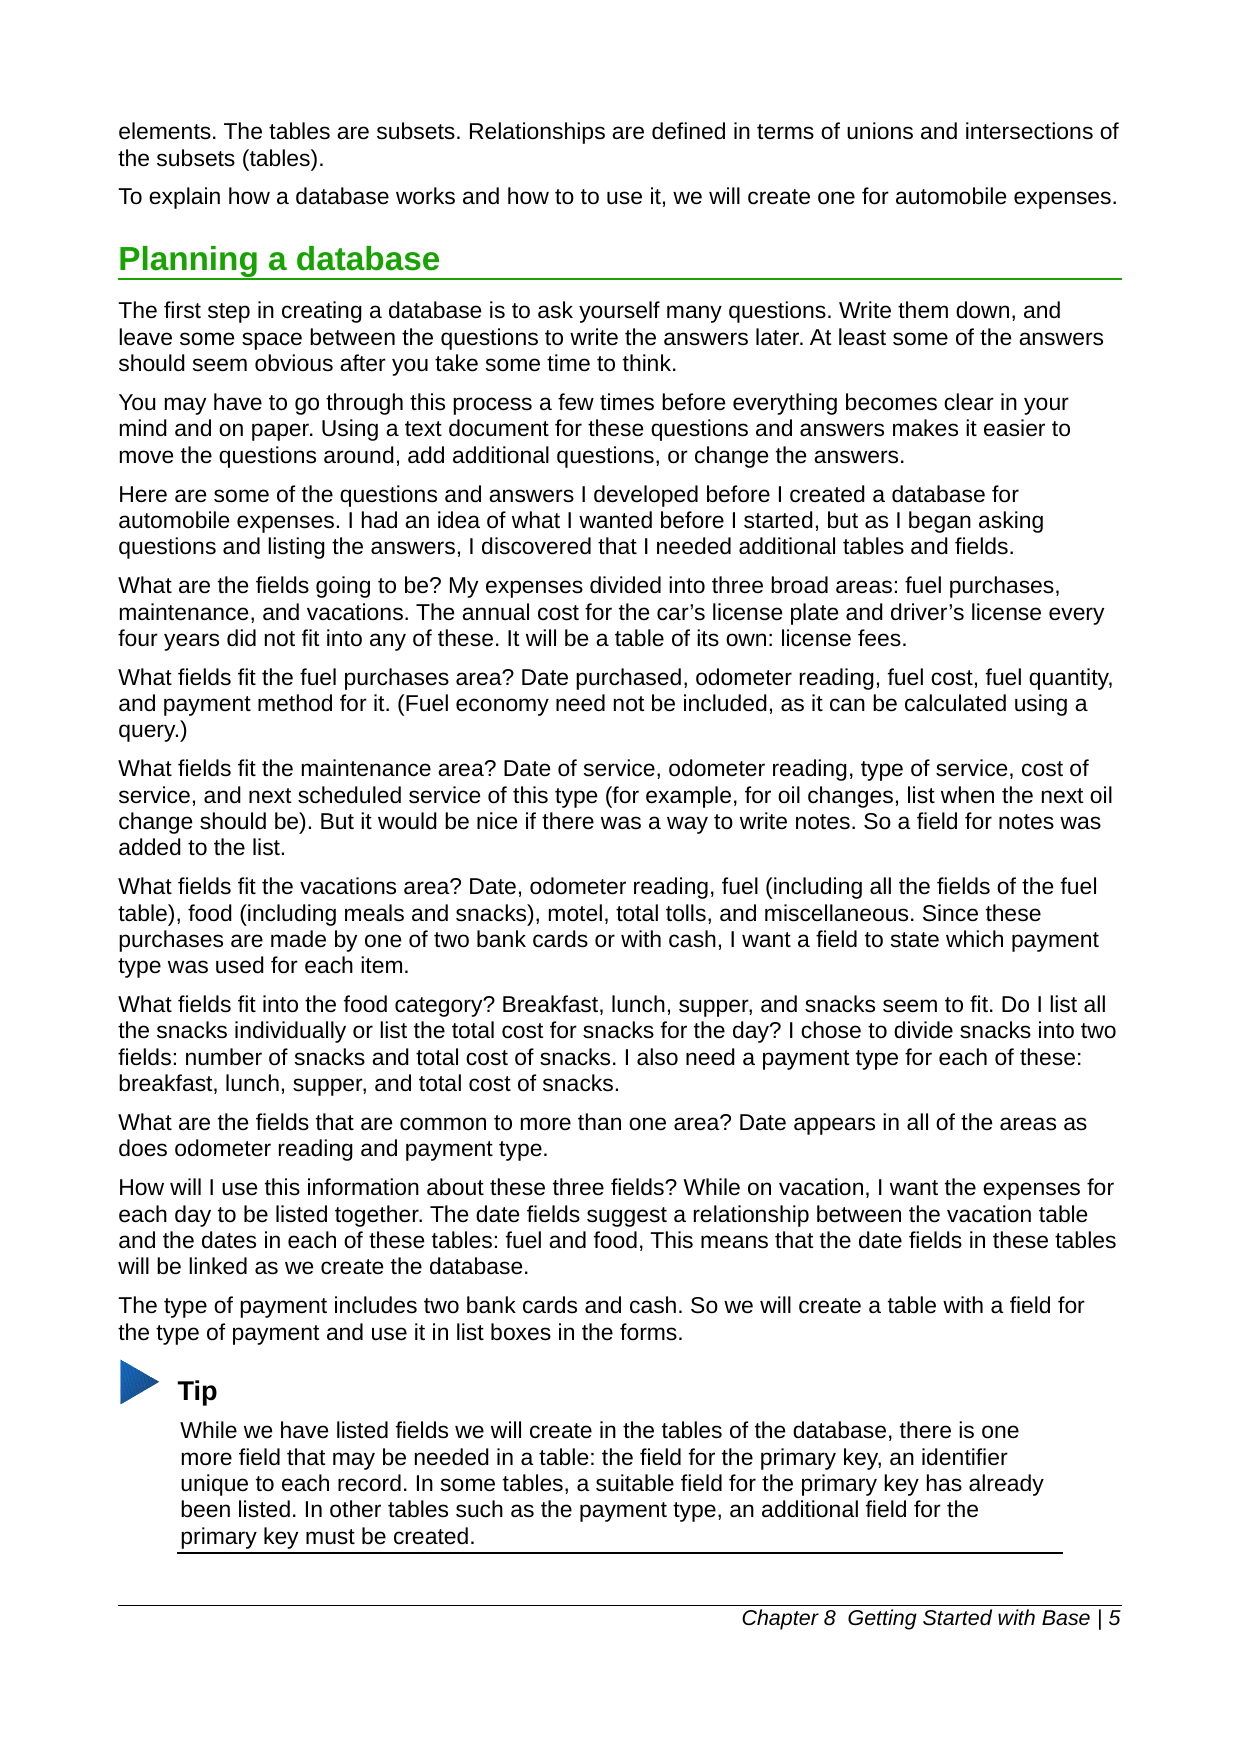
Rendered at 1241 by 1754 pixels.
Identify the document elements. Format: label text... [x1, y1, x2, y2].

text What fields fit the vacations area? Date, odometer reading, fuel (including all the fields of the fuel table), food (including meals and snacks), motel, total tolls, and miscellaneous. Since these purchases are made by one of two bank cards or with cash, I want a field to state which payment type was used for each item. [118, 873, 1122, 978]
text What are the fields going to be? My expenses divided into three broad areas: fuel purchases, maintenance, and vacations. The annual cost for the car’s license plate and driver’s license every four years did not fit into any of these. It will be a table of its own: license fees. [118, 572, 1122, 651]
text The type of payment includes two bank cards and cash. So we will create a table with a field for the type of payment and use it in list boxes in the forms. [118, 1292, 1122, 1345]
text What fields fit into the food category? Breakfast, lunch, supper, and snacks seem to fit. Do I list all the snacks individually or list the total cost for snacks for the day? I chose to divide snacks into two fields: number of snacks and total cost of snacks. I also need a payment type for each of these: breakfast, lunch, supper, and total cost of snacks. [118, 991, 1122, 1096]
text Here are some of the questions and answers I developed before I created a database for automobile expenses. I had an idea of what I wanted before I started, but as I began asking questions and listing the answers, I discovered that I needed additional tables and fields. [118, 481, 1122, 559]
text How will I use this information about these three fields? While on vacation, I want the expenses for each day to be listed together. The date fields suggest a relationship between the vacation table and the dates in each of these tables: fuel and food, This means that the date fields in these tables will be linked as we create the database. [118, 1174, 1122, 1279]
text The first step in creating a database is to ask yourself many questions. Write them down, and leave some space between the questions to write the answers later. At least some of the answers should seem obvious after you take some time to think. [118, 297, 1122, 376]
text To explain how a database works and how to to use it, we will create one for automobile expenses. [118, 183, 1122, 210]
text elements. The tables are subsets. Relationships are defined in terms of unions and intersections of the subsets (tables). [118, 118, 1122, 171]
subtitle Planning a database [118, 239, 1122, 278]
text While we have listed fields we will create in the tables of the database, there is one more field that may be needed in a table: the field for the primary key, an identifier unique to each record. In some tables, a suitable field for the primary key has already been listed. In other tables such as the payment type, an additional field for the primary key must be created. [177, 1414, 1063, 1552]
text What fields fit the maintenance area? Date of service, odometer reading, type of service, cost of service, and next scheduled service of this type (for example, for oil changes, list when the next oil change should be). But it would be nice if there was a way to write notes. So a field for notes was added to the list. [118, 755, 1122, 861]
text What fields fit the fuel purchases area? Date purchased, odometer reading, fuel cost, fuel quantity, and payment method for it. (Fuel economy need not be included, as it can be calculated using a query.) [118, 664, 1122, 743]
subtitle Tip [118, 1357, 1122, 1407]
text What are the fields that are common to more than one area? Date appears in all of the areas as does odometer reading and payment type. [118, 1109, 1122, 1162]
text You may have to go through this process a few times before everything becomes clear in your mind and on paper. Using a text document for these questions and answers makes it easier to move the questions around, add additional questions, or change the answers. [118, 389, 1122, 468]
